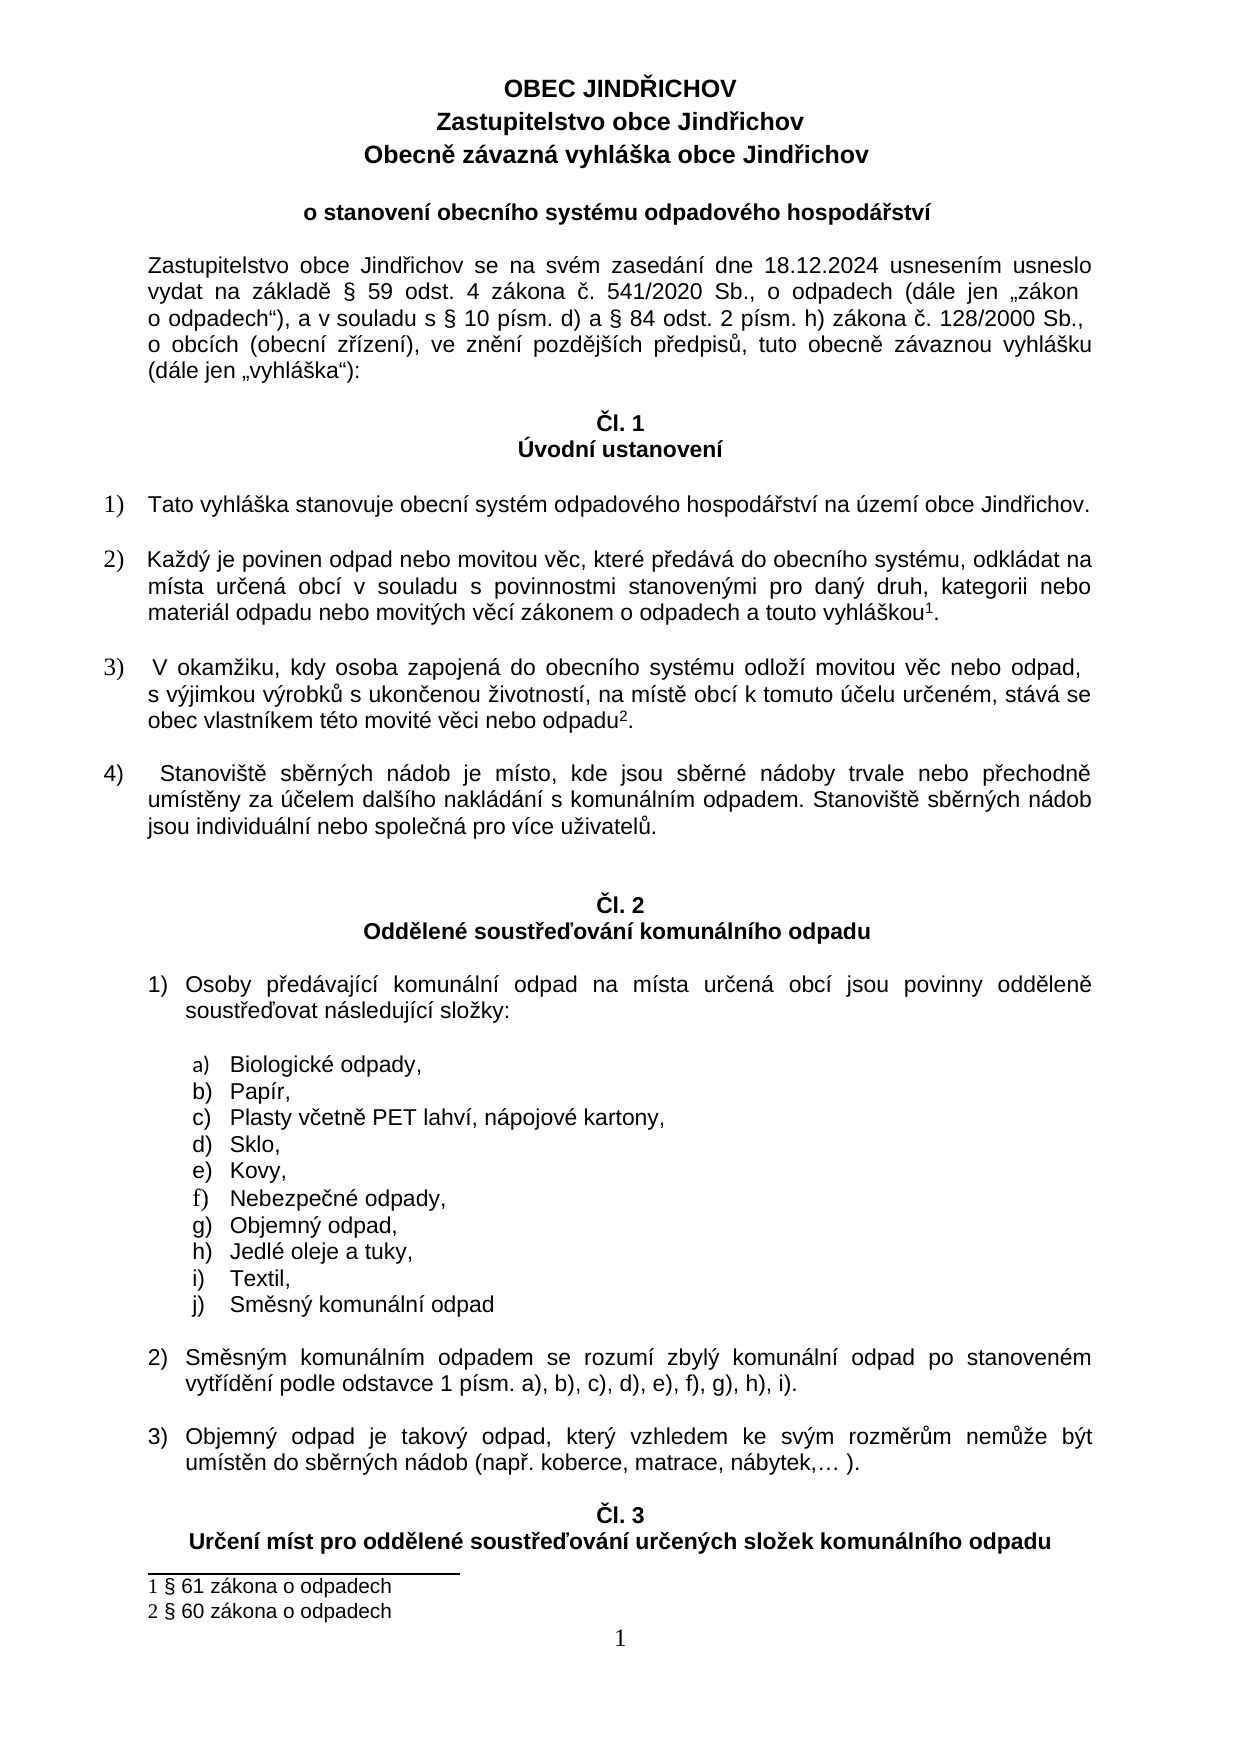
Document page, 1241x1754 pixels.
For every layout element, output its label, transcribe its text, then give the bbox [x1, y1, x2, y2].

text OBEC JINDŘICHOV [148, 74, 1092, 103]
list § 60 zákona o odpadech [148, 1598, 1092, 1623]
list Směsný komunální odpad [192, 1291, 1092, 1317]
list Biologické odpady, [192, 1050, 1092, 1078]
list Objemný odpad, [192, 1212, 1092, 1238]
list Textil, [192, 1265, 1092, 1291]
list Tato vyhláška stanovuje obecní systém odpadového hospodářství na území obce Jindřichov. [103, 489, 1092, 518]
list Kovy, [192, 1157, 1092, 1183]
text Oddělené soustřeďování komunálního odpadu [148, 918, 1092, 944]
list Stanoviště sběrných nádob je místo, kde jsou sběrné nádoby trvale nebo přechodně umístěny za účelem dalšího nakládání s komunálním odpadem. Stanoviště sběrných nádob jsou individuální nebo společná pro více uživatelů. [103, 760, 1092, 839]
list Sklo, [192, 1131, 1092, 1157]
list Směsným komunálním odpadem se rozumí zbylý komunální odpad po stanoveném vytřídění podle odstavce 1 písm. a), b), c), d), e), f), g), h), i). [148, 1344, 1092, 1396]
list V okamžiku, kdy osoba zapojená do obecního systému odloží movitou věc nebo odpad, s výjimkou výrobků s ukončenou životností, na místě obcí k tomuto účelu určeném, stává se obec vlastníkem této movité věci nebo odpadu. [103, 652, 1092, 733]
list Papír, [192, 1078, 1092, 1104]
text Čl. 2 [148, 892, 1092, 918]
list Jedlé oleje a tuky, [192, 1238, 1092, 1265]
text Zastupitelstvo obce Jindřichov se na svém zasedání dne 18.12.2024 usnesením usneslo vydat na základě § 59 odst. 4 zákona č. 541/2020 Sb., o odpadech (dále jen „zákon o odpadech“), a v souladu s § 10 písm. d) a § 84 odst. 2 písm. h) zákona č. 128/2000 Sb., o obcích (obecní zřízení), ve znění pozdějších předpisů, tuto obecně závaznou vyhlášku (dále jen „vyhláška“): [148, 252, 1092, 384]
text Zastupitelstvo obce Jindřichov [148, 107, 1092, 136]
list Nebezpečné odpady, [192, 1183, 1092, 1212]
text Obecně závazná vyhláška obce Jindřichov [148, 140, 1092, 169]
subtitle Úvodní ustanovení [148, 436, 1092, 463]
text Čl. 1 [148, 410, 1092, 436]
list Plasty včetně PET lahví, nápojové kartony, [192, 1104, 1092, 1131]
text o stanovení obecního systému odpadového hospodářství [148, 199, 1092, 226]
text Čl. 3 [148, 1502, 1092, 1528]
list Osoby předávající komunální odpad na místa určená obcí jsou povinny odděleně soustřeďovat následující složky: [148, 971, 1092, 1023]
list Každý je povinen odpad nebo movitou věc, které předává do obecního systému, odkládat na místa určená obcí v souladu s povinnostmi stanovenými pro daný druh, kategorii nebo materiál odpadu nebo movitých věcí zákonem o odpadech a touto vyhláškou. [103, 544, 1092, 626]
text Určení míst pro oddělené soustřeďování určených složek komunálního odpadu [148, 1528, 1092, 1554]
list § 61 zákona o odpadech [148, 1574, 1092, 1598]
list Objemný odpad je takový odpad, který vzhledem ke svým rozměrům nemůže být umístěn do sběrných nádob (např. koberce, matrace, nábytek,… ). [148, 1423, 1092, 1476]
